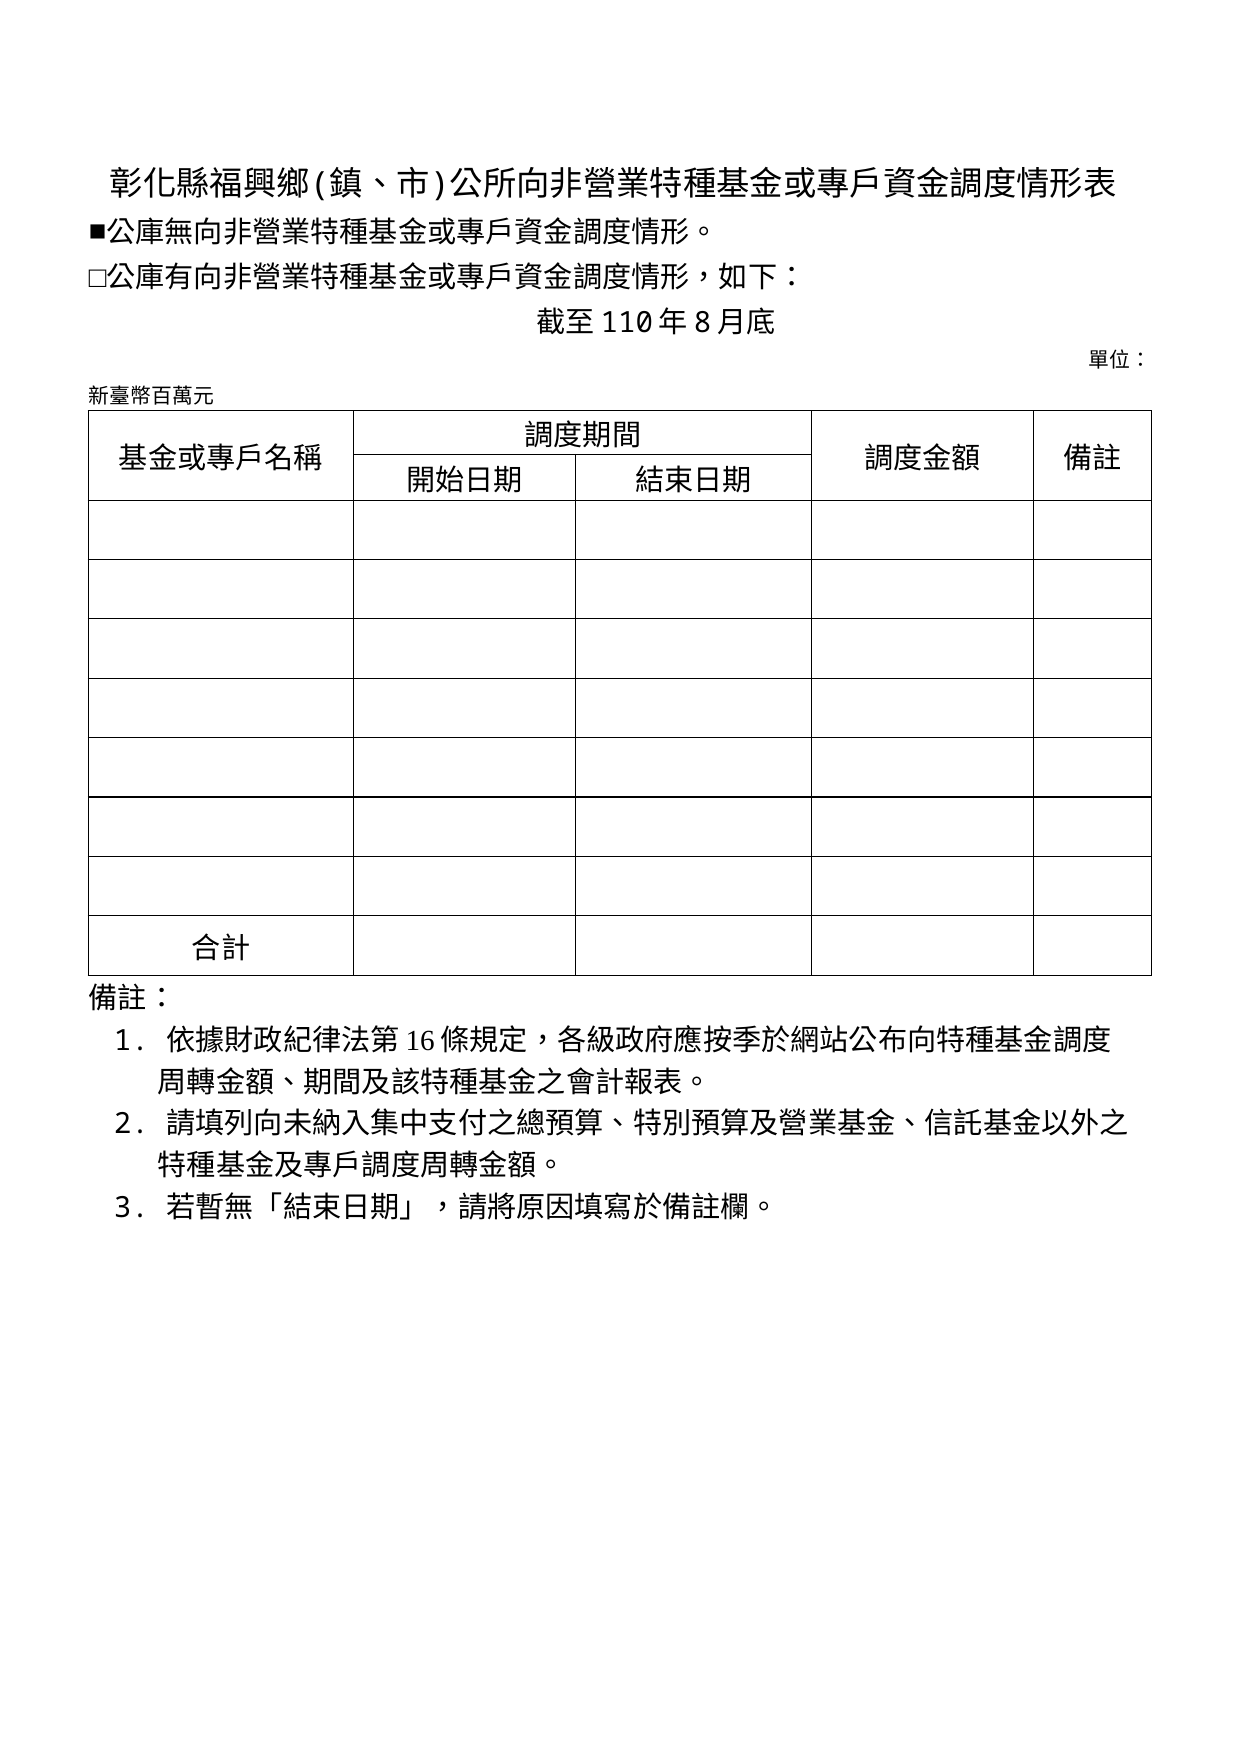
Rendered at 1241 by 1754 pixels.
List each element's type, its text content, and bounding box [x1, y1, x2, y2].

text 3. 若暫無「結束日期」，請將原因填寫於備註欄。 [114, 1184, 1137, 1226]
table_cell [1034, 679, 1044, 737]
table_cell [576, 798, 586, 856]
table_cell [800, 501, 811, 559]
table_cell [812, 501, 822, 559]
table_cell [343, 560, 353, 618]
table_header 調度期間 [354, 411, 365, 454]
table_header 基金或專戶名稱 [89, 411, 353, 499]
table_cell [576, 916, 586, 974]
text 截至110年8月底 [89, 304, 1137, 339]
table_cell [800, 619, 811, 678]
table_cell [354, 738, 365, 796]
table_cell [1022, 916, 1033, 974]
table_cell [343, 738, 353, 796]
table_cell [812, 619, 822, 678]
table_cell [1022, 738, 1033, 796]
table_cell [564, 679, 575, 737]
table_cell [800, 679, 811, 737]
table_header 調度期間 [800, 411, 811, 454]
table_cell [812, 916, 822, 974]
text 備註： [88, 976, 1137, 1017]
table_cell [354, 798, 365, 856]
table_cell [89, 619, 99, 678]
table_cell [576, 619, 586, 678]
table_cell [1022, 501, 1033, 559]
table_cell [576, 857, 586, 915]
table_cell [1022, 679, 1033, 737]
table_cell [564, 501, 575, 559]
table_header 調度金額 [812, 411, 1033, 499]
table_cell [564, 619, 575, 678]
table_cell [800, 857, 811, 915]
table_cell [564, 798, 575, 856]
text □公庫有向非營業特種基金或專戶資金調度情形，如下： [89, 259, 1137, 295]
table_cell [354, 560, 365, 618]
table_cell [1034, 916, 1044, 974]
table_cell [800, 916, 811, 974]
table_cell [89, 798, 353, 856]
table_cell [1022, 560, 1033, 618]
table_cell [1140, 798, 1151, 856]
table_cell [812, 798, 822, 856]
table_cell [1022, 857, 1033, 915]
text ■公庫無向非營業特種基金或專戶資金調度情形。 [89, 214, 1137, 250]
table_cell [812, 857, 822, 915]
table_cell [1034, 501, 1044, 559]
table_cell [1034, 738, 1044, 796]
table_cell [1034, 857, 1044, 915]
table_cell [89, 501, 99, 559]
table_cell [354, 916, 365, 974]
table_cell [576, 560, 586, 618]
table_cell [1140, 679, 1151, 737]
table_cell [354, 619, 365, 678]
table_cell [1140, 916, 1151, 974]
table_cell [1034, 798, 1044, 856]
table_cell [576, 501, 586, 559]
table_cell [564, 857, 575, 915]
table_cell [564, 916, 575, 974]
table_cell [1022, 798, 1033, 856]
text 2. 請填列向未納入集中支付之總預算、特別預算及營業基金、信託基金以外之特種基金及專戶調度周轉金額。 [114, 1101, 1137, 1184]
table_cell [1140, 501, 1151, 559]
table_cell [564, 738, 575, 796]
table_cell [576, 679, 586, 737]
table_cell [564, 560, 575, 618]
table_cell [354, 679, 365, 737]
table_cell [1034, 619, 1044, 678]
table_cell [812, 560, 822, 618]
table_cell [343, 679, 353, 737]
table_cell 結束日期 [576, 455, 811, 499]
table_cell [343, 501, 353, 559]
table_cell 合計 [89, 916, 353, 974]
table_cell [1140, 857, 1151, 915]
table_cell [89, 738, 99, 796]
table_cell [1140, 560, 1151, 618]
table_cell 開始日期 [354, 455, 575, 499]
table_cell [343, 619, 353, 678]
text 1. 依據財政紀律法第16條規定，各級政府應按季於網站公布向特種基金調度周轉金額、期間及該特種基金之會計報表。 [114, 1017, 1137, 1101]
table_cell [354, 501, 365, 559]
table_header 備註 [1034, 411, 1151, 499]
table_cell [354, 857, 365, 915]
table_cell [1034, 560, 1044, 618]
table_cell [1140, 738, 1151, 796]
table_cell [576, 738, 586, 796]
table_cell [1022, 619, 1033, 678]
text 彰化縣福興鄉(鎮、市)公所向非營業特種基金或專戶資金調度情形表 [89, 162, 1137, 204]
table_cell [89, 857, 353, 915]
table_cell [812, 738, 822, 796]
table_cell [800, 798, 811, 856]
table_cell [800, 738, 811, 796]
table_cell [800, 560, 811, 618]
table_cell [89, 560, 99, 618]
text 單位：新臺幣百萬元 [89, 339, 1137, 410]
table_cell [89, 679, 99, 737]
table_cell [812, 679, 822, 737]
table_cell [1140, 619, 1151, 678]
